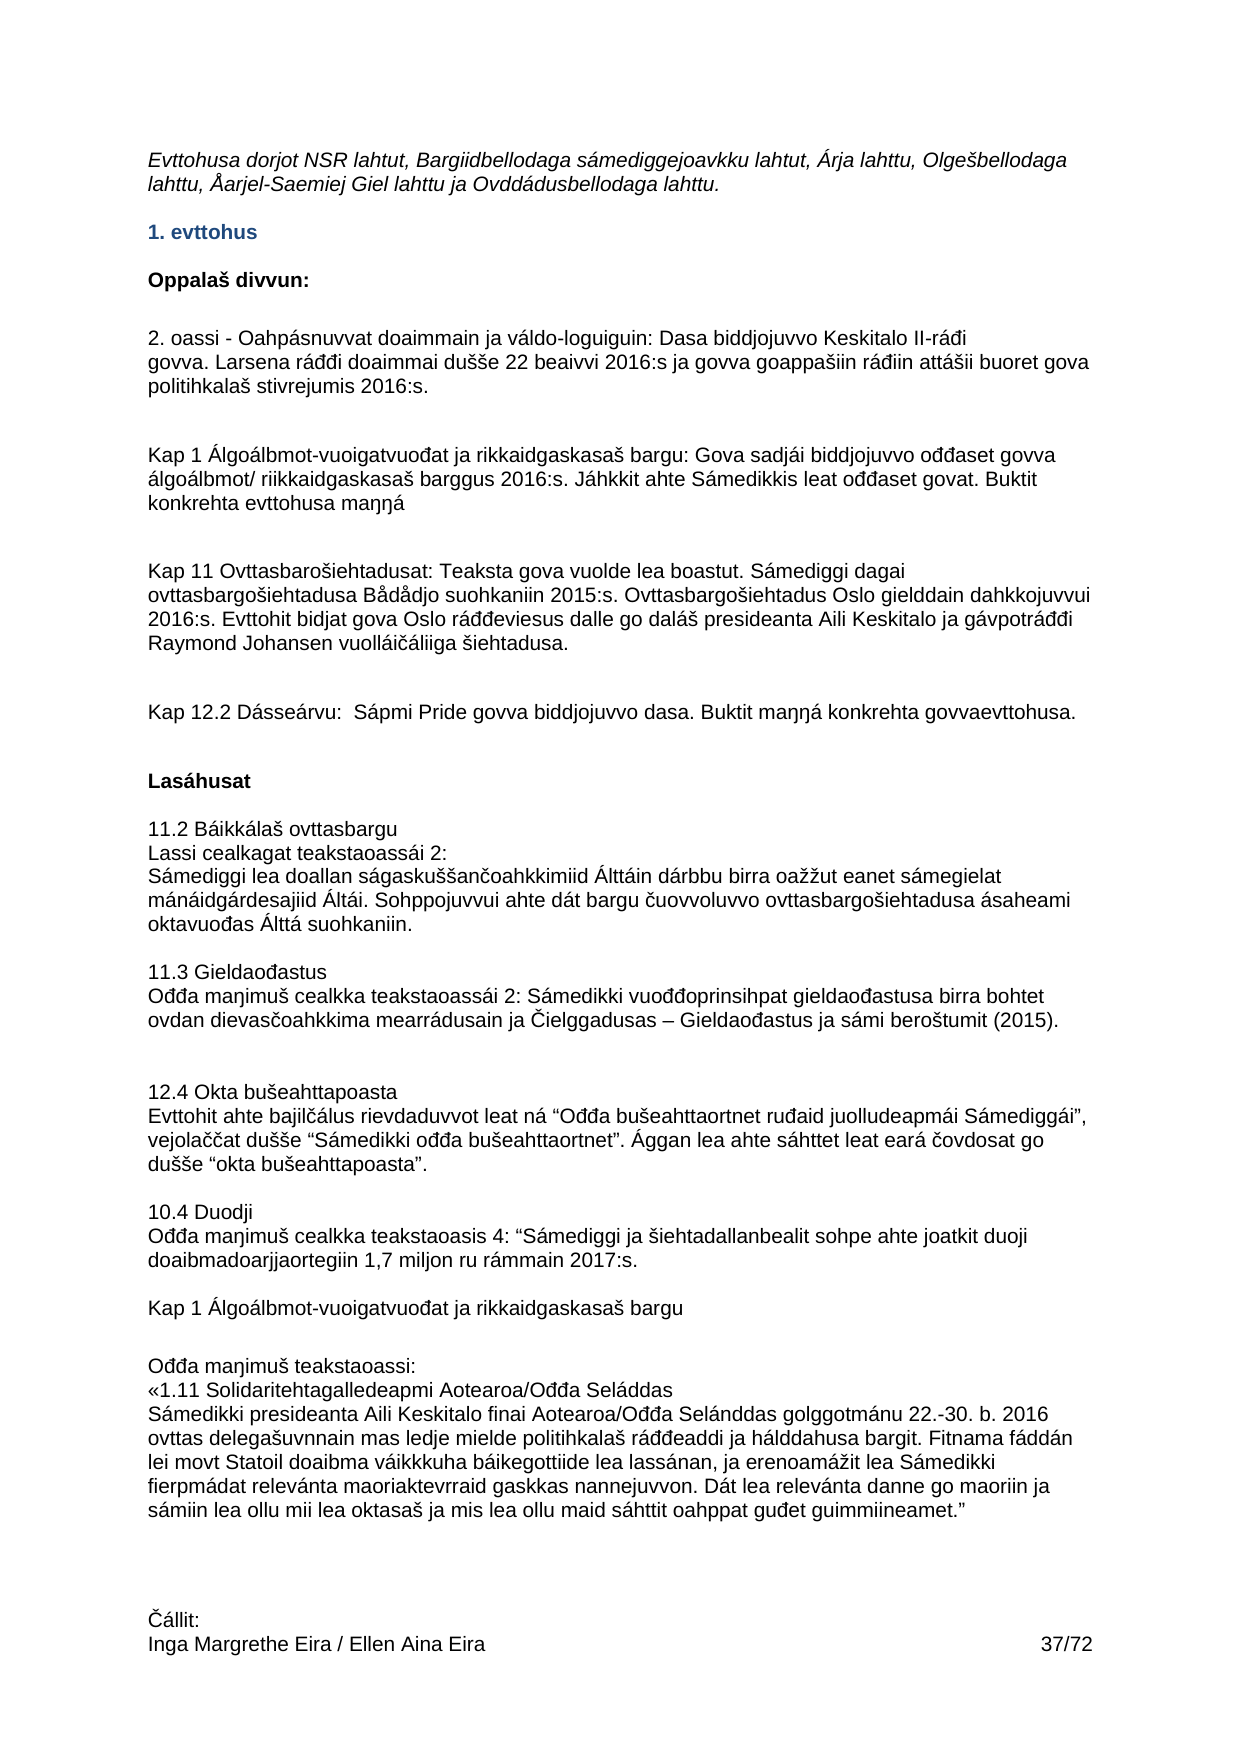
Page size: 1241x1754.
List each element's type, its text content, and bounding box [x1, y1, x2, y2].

table_header Evttohusa dorjot NSR lahtut, Bargiidbellodaga sámediggejoavkku lahtut, Árja lahttu, Olgešbellodaga lahttu, Åarjel-Saemiej Giel lahttu ja Ovddádusbellodaga lahttu. 1. evttohus Oppalaš divvun: 2. oassi - Oahpásnuvvat doaimmain ja váldo-loguiguin: Dasa biddjojuvvo Keskitalo II-ráđi govva. Larsena ráđđi doaimmai dušše 22 beaivvi 2016:s ja govva goappašiin ráđiin attášii buoret gova politihkalaš stivrejumis 2016:s. Kap 1 Álgoálbmot-vuoigatvuođat ja rikkaidgaskasaš bargu: Gova sadjái biddjojuvvo ođđaset govva álgoálbmot/ riikkaidgaskasaš barggus 2016:s. Jáhkkit ahte Sámedikkis leat ođđaset govat. Buktit konkrehta evttohusa maŋŋá Kap 11 Ovttasbarošiehtadusat: Teaksta gova vuolde lea boastut. Sámediggi dagai ovttasbargošiehtadusa Bådådjo suohkaniin 2015:s. Ovttasbargošiehtadus Oslo gielddain dahkkojuvvui 2016:s. Evttohit bidjat gova Oslo ráđđeviesus dalle go daláš presideanta Aili Keskitalo ja gávpotráđđi Raymond Johansen vuolláičáliiga šiehtadusa. Kap 12.2 Dásseárvu: Sápmi Pride govva biddjojuvvo dasa. Buktit maŋŋá konkrehta govvaevttohusa. Lasáhusat 11.2 Báikkálaš ovttasbargu Lassi cealkagat teakstaoassái 2: Sámediggi lea doallan ságaskuššančoahkkimiid Álttáin dárbbu birra oažžut eanet sámegielat mánáidgárdesajiid Áltái. Sohppojuvvui ahte dát bargu čuovvoluvvo ovttasbargošiehtadusa ásaheami oktavuođas Álttá suohkaniin. 11.3 Gieldaođastus Ođđa maŋimuš cealkka teakstaoassái 2: Sámedikki vuođđoprinsihpat gieldaođastusa birra bohtet ovdan dievasčoahkkima mearrádusain ja Čielggadusas – Gieldaođastus ja sámi beroštumit (2015). 12.4 Okta bušeahttapoasta Evttohit ahte bajilčálus rievdaduvvot leat ná “Ođđa bušeahttaortnet ruđaid juolludeapmái Sámediggái”, vejolaččat dušše “Sámedikki ođđa bušeahttaortnet”. Ággan lea ahte sáhttet leat eará čovdosat go dušše “okta bušeahttapoasta”. 10.4 Duodji Ođđa maŋimuš cealkka teakstaoasis 4: “Sámediggi ja šiehtadallanbealit sohpe ahte joatkit duoji doaibmadoarjjaortegiin 1,7 miljon ru rámmain 2017:s. Kap 1 Álgoálbmot-vuoigatvuođat ja rikkaidgaskasaš bargu Ođđa maŋimuš teakstaoassi: «1.11 Solidaritehtagalledeapmi Aotearoa/Ođđa Seláddas Sámedikki presideanta Aili Keskitalo finai Aotearoa/Ođđa Selánddas golggotmánu 22.-30. b. 2016 ovttas delegašuvnnain mas ledje mielde politihkalaš ráđđeaddi ja hálddahusa bargit. Fitnama fáddán lei movt Statoil doaibma váikkkuha báikegottiide lea lassánan, ja erenoamážit lea Sámedikki fierpmádat relevánta maoriaktevrraid gaskkas nannejuvvon. Dát lea relevánta danne go maoriin ja sámiin lea ollu mii lea oktasaš ja mis lea ollu maid sáhttit oahppat guđet guimmiineamet.” [136, 148, 1104, 1596]
